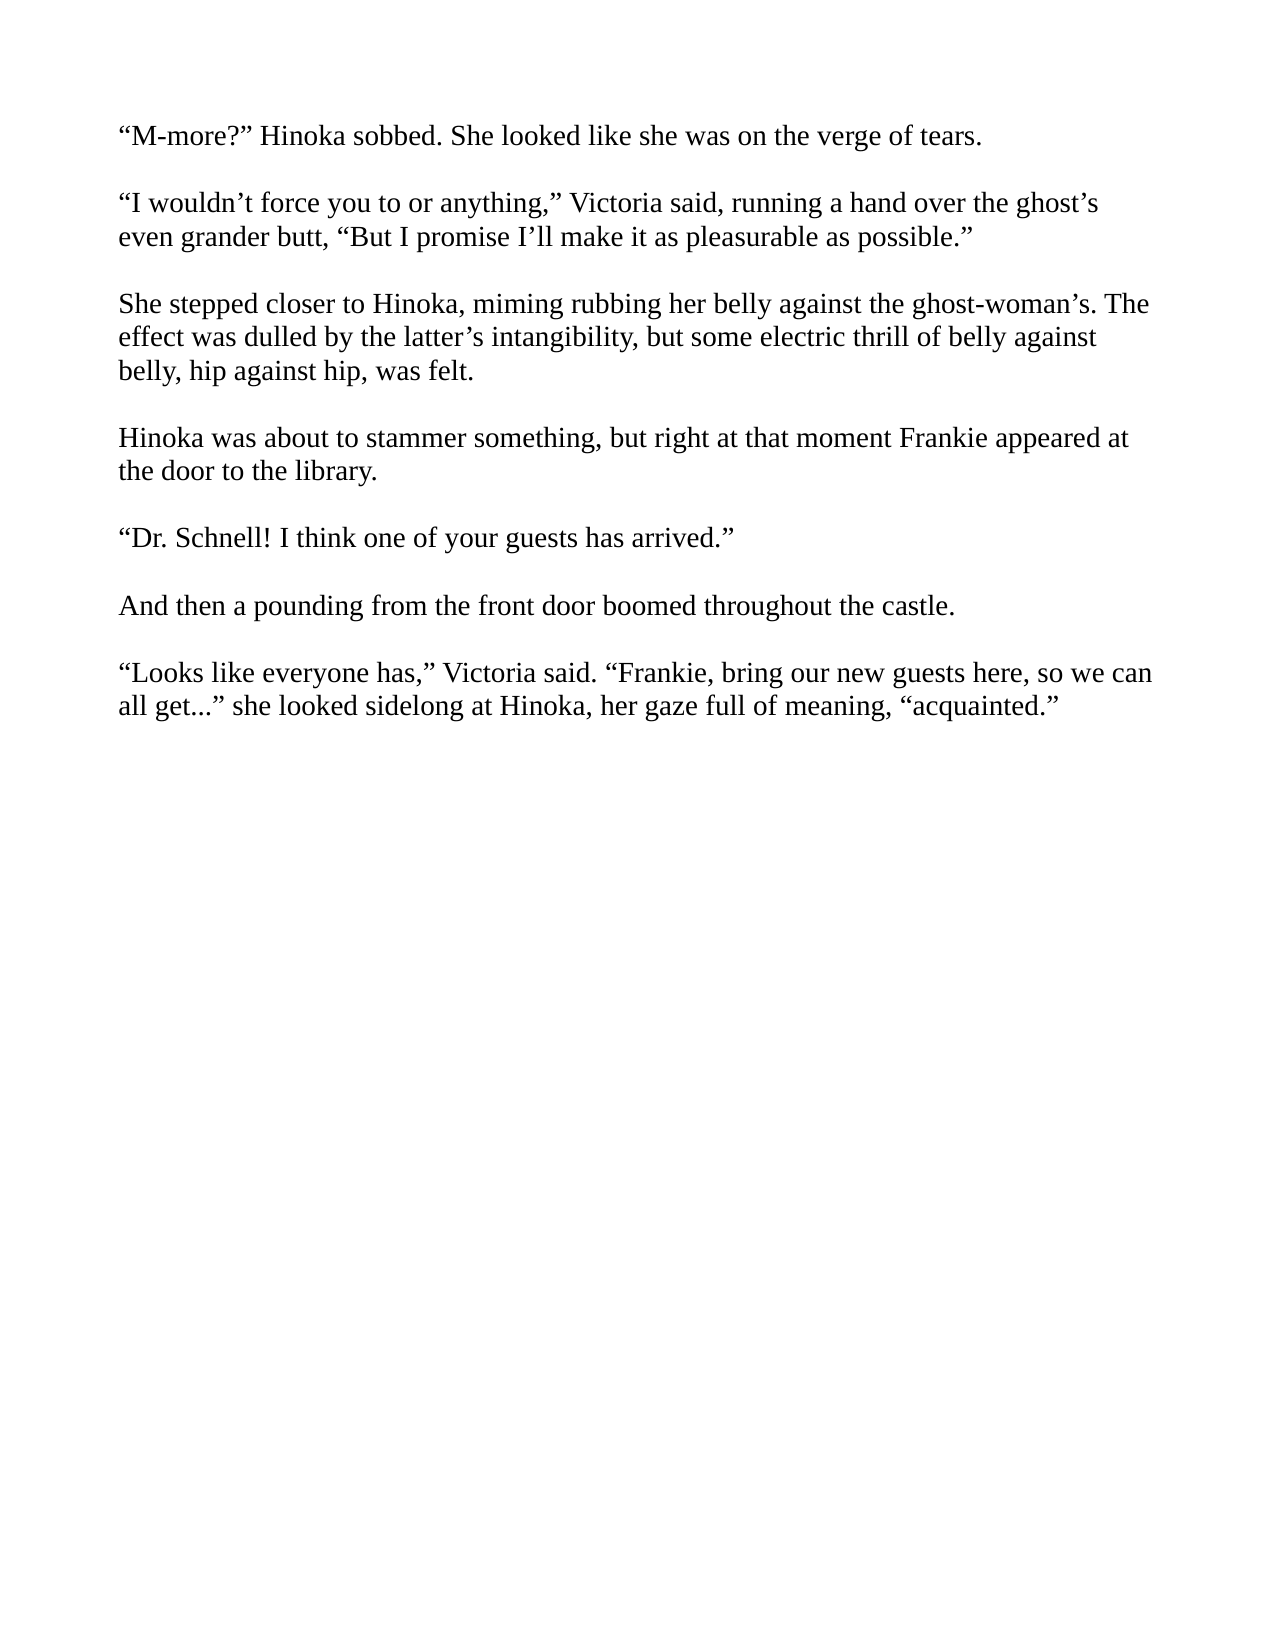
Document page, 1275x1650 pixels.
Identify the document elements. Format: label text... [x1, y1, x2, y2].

text “Dr. Schnell! I think one of your guests has arrived.” [118, 521, 1157, 554]
text “M-more?” Hinoka sobbed. She looked like she was on the verge of tears. [118, 118, 1157, 152]
text “I wouldn’t force you to or anything,” Victoria said, running a hand over the ghost’s even grander butt, “But I promise I’ll make it as pleasurable as possible.” [118, 185, 1157, 252]
text Hinoka was about to stammer something, but right at that moment Frankie appeared at the door to the library. [118, 420, 1157, 487]
text “Looks like everyone has,” Victoria said. “Frankie, bring our new guests here, so we can all get...” she looked sidelong at Hinoka, her gaze full of meaning, “acquainted.” [118, 655, 1157, 722]
text She stepped closer to Hinoka, miming rubbing her belly against the ghost-woman’s. The effect was dulled by the latter’s intangibility, but some electric thrill of belly against belly, hip against hip, was felt. [118, 286, 1157, 386]
text And then a pounding from the front door boomed throughout the castle. [118, 588, 1157, 621]
